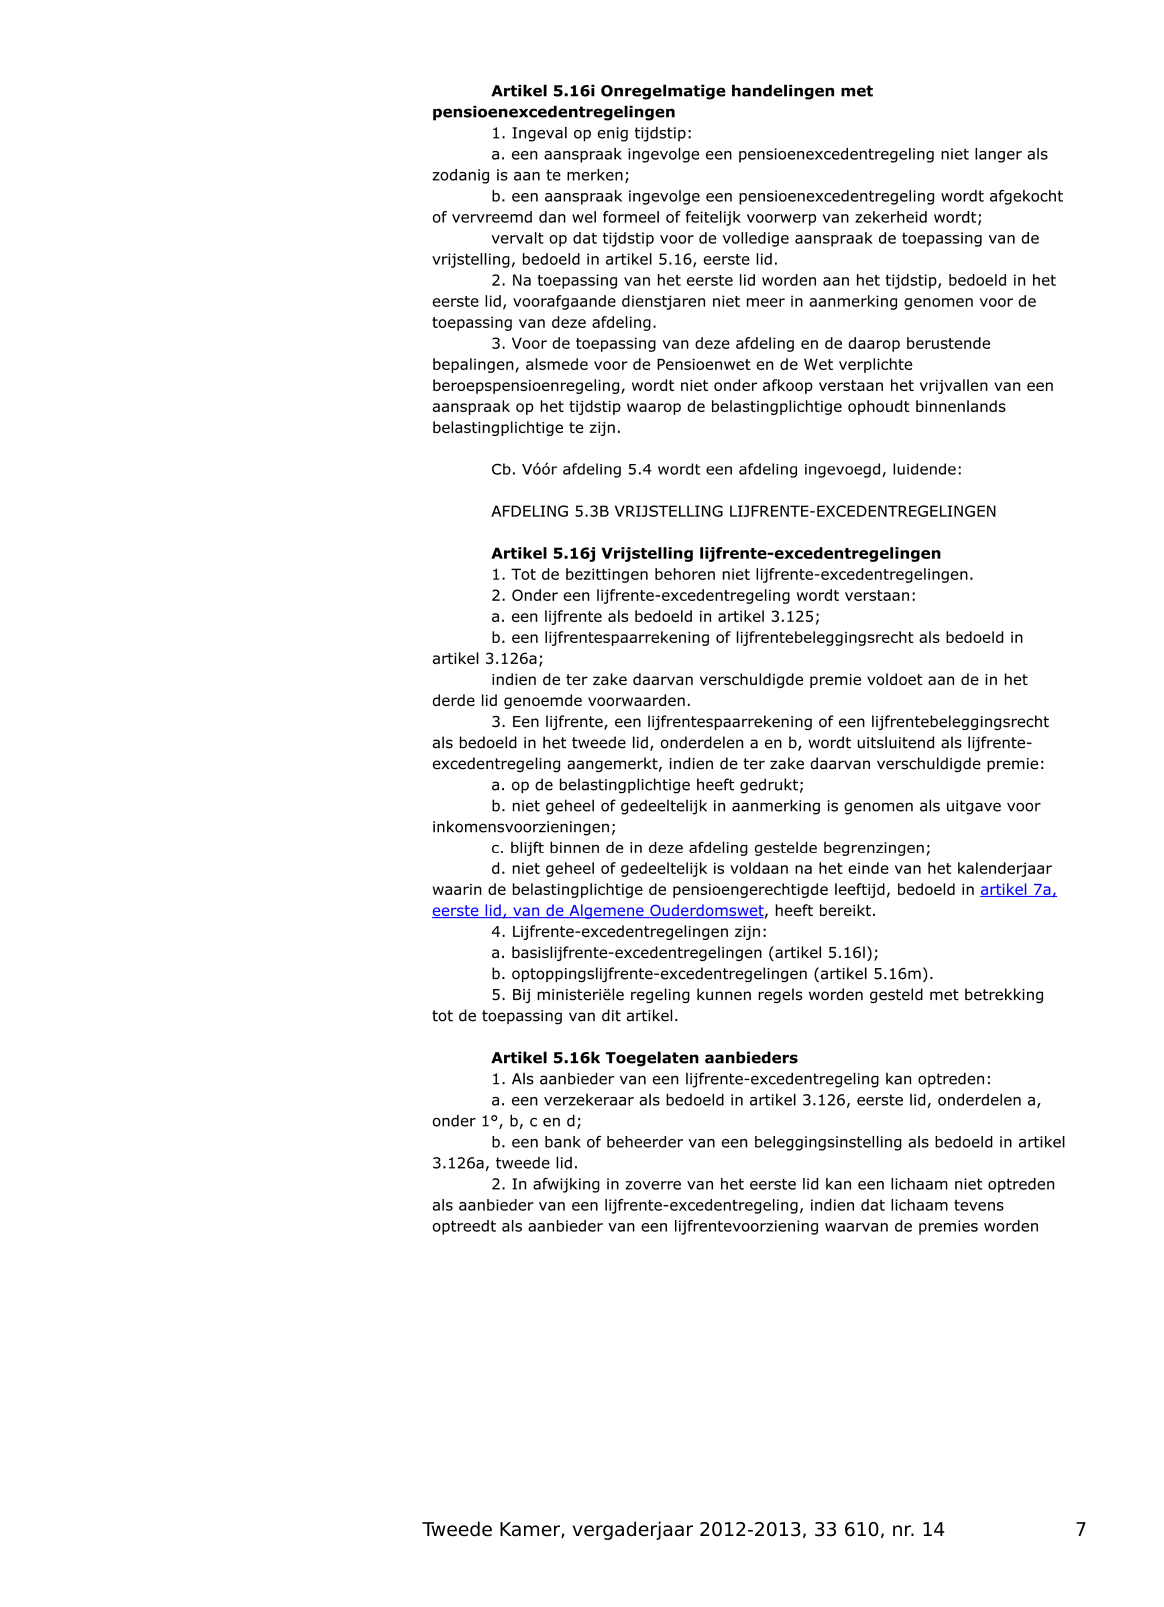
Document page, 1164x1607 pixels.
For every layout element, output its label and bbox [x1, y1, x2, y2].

picture [422, 81, 1072, 1239]
